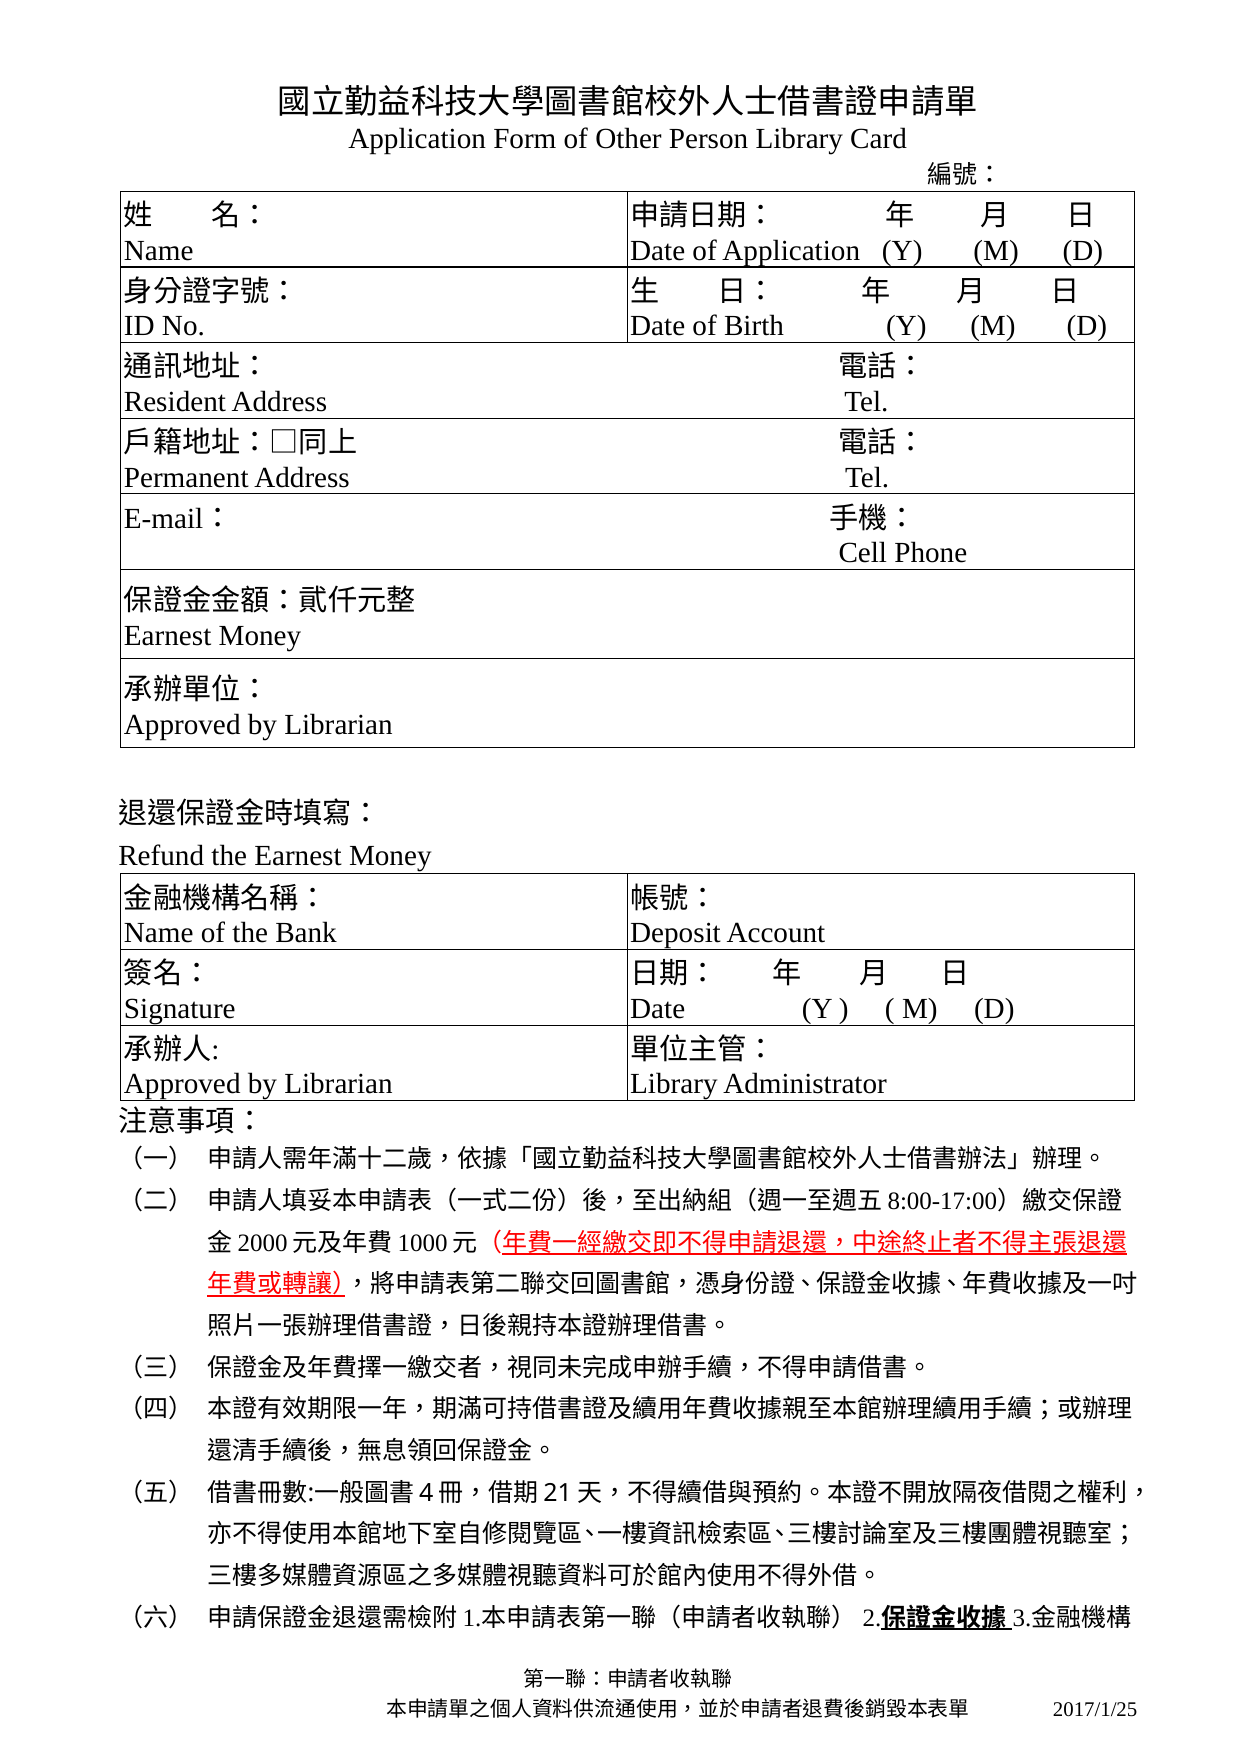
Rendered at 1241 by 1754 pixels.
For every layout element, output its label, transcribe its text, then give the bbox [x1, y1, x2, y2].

table_cell 戶籍地址：□同上 電話： Permanent Address Tel. [121, 419, 1134, 493]
text 退還保證金時填寫： [118, 790, 1137, 832]
list 本證有效期限一年，期滿可持借書證及續用年費收據親至本館辦理續用手續；或辦理還清手續後，無息領回保證金。 [118, 1389, 1137, 1467]
table_header 金融機構名稱： Name of the Bank [121, 874, 627, 949]
table_cell 承辦單位： Approved by Librarian [121, 659, 1134, 747]
table_cell 生 日： 年 月 日 Date of Birth (Y) (M) (D) [628, 268, 1134, 342]
text 注意事項： [118, 1101, 1231, 1139]
table_cell E-mail： 手機： Cell Phone [121, 494, 1134, 569]
table_cell 保證金金額：貮仟元整 Earnest Money [121, 570, 1134, 658]
table_cell 身分證字號： ID No. [121, 268, 627, 342]
table_header 申請日期： 年 月 日 Date of Application (Y) (M) (D) [628, 192, 1134, 266]
list 申請人需年滿十二歲，依據「國立勤益科技大學圖書館校外人士借書辦法」辦理。 [118, 1139, 1231, 1175]
text 編號： [118, 154, 1137, 191]
list 申請人填妥本申請表（一式二份）後，至出納組（週一至週五8:00-17:00）繳交保證金2000元及年費1000元（年費一經繳交即不得申請退還，中途終止者不得主張退還年費或轉讓），將申請表第二聯交回圖書館，憑身份證、保證金收據、年費收據及一吋照片一張辦理借書證，日後親持本證辦理借書。 [118, 1180, 1137, 1342]
table_header 姓 名： Name [121, 192, 627, 266]
list 借書冊數:一般圖書4冊，借期21天，不得續借與預約。本證不開放隔夜借閱之權利，亦不得使用本館地下室自修閱覽區、一樓資訊檢索區、三樓討論室及三樓團體視聽室；三樓多媒體資源區之多媒體視聽資料可於館內使用不得外借。 [118, 1472, 1137, 1592]
table_cell 單位主管： Library Administrator [628, 1026, 1134, 1100]
list 保證金及年費擇一繳交者，視同未完成申辦手續，不得申請借書。 [118, 1347, 1231, 1383]
table_cell 簽名： Signature [121, 950, 627, 1024]
table_cell 承辦人: Approved by Librarian [121, 1026, 627, 1100]
table_header 帳號： Deposit Account [628, 874, 1134, 949]
list 申請保證金退還需檢附1.本申請表第一聯（申請者收執聯） 2.保證金收據 3.金融機構 [118, 1597, 1137, 1633]
text 國立勤益科技大學圖書館校外人士借書證申請單 [118, 81, 1137, 122]
table_cell 日期： 年 月 日 Date (Y ) ( M) (D) [628, 950, 1134, 1024]
text Refund the Earnest Money [118, 832, 1137, 873]
text Application Form of Other Person Library Card [118, 122, 1137, 154]
table_cell 通訊地址： 電話： Resident Address Tel. [121, 343, 1134, 418]
